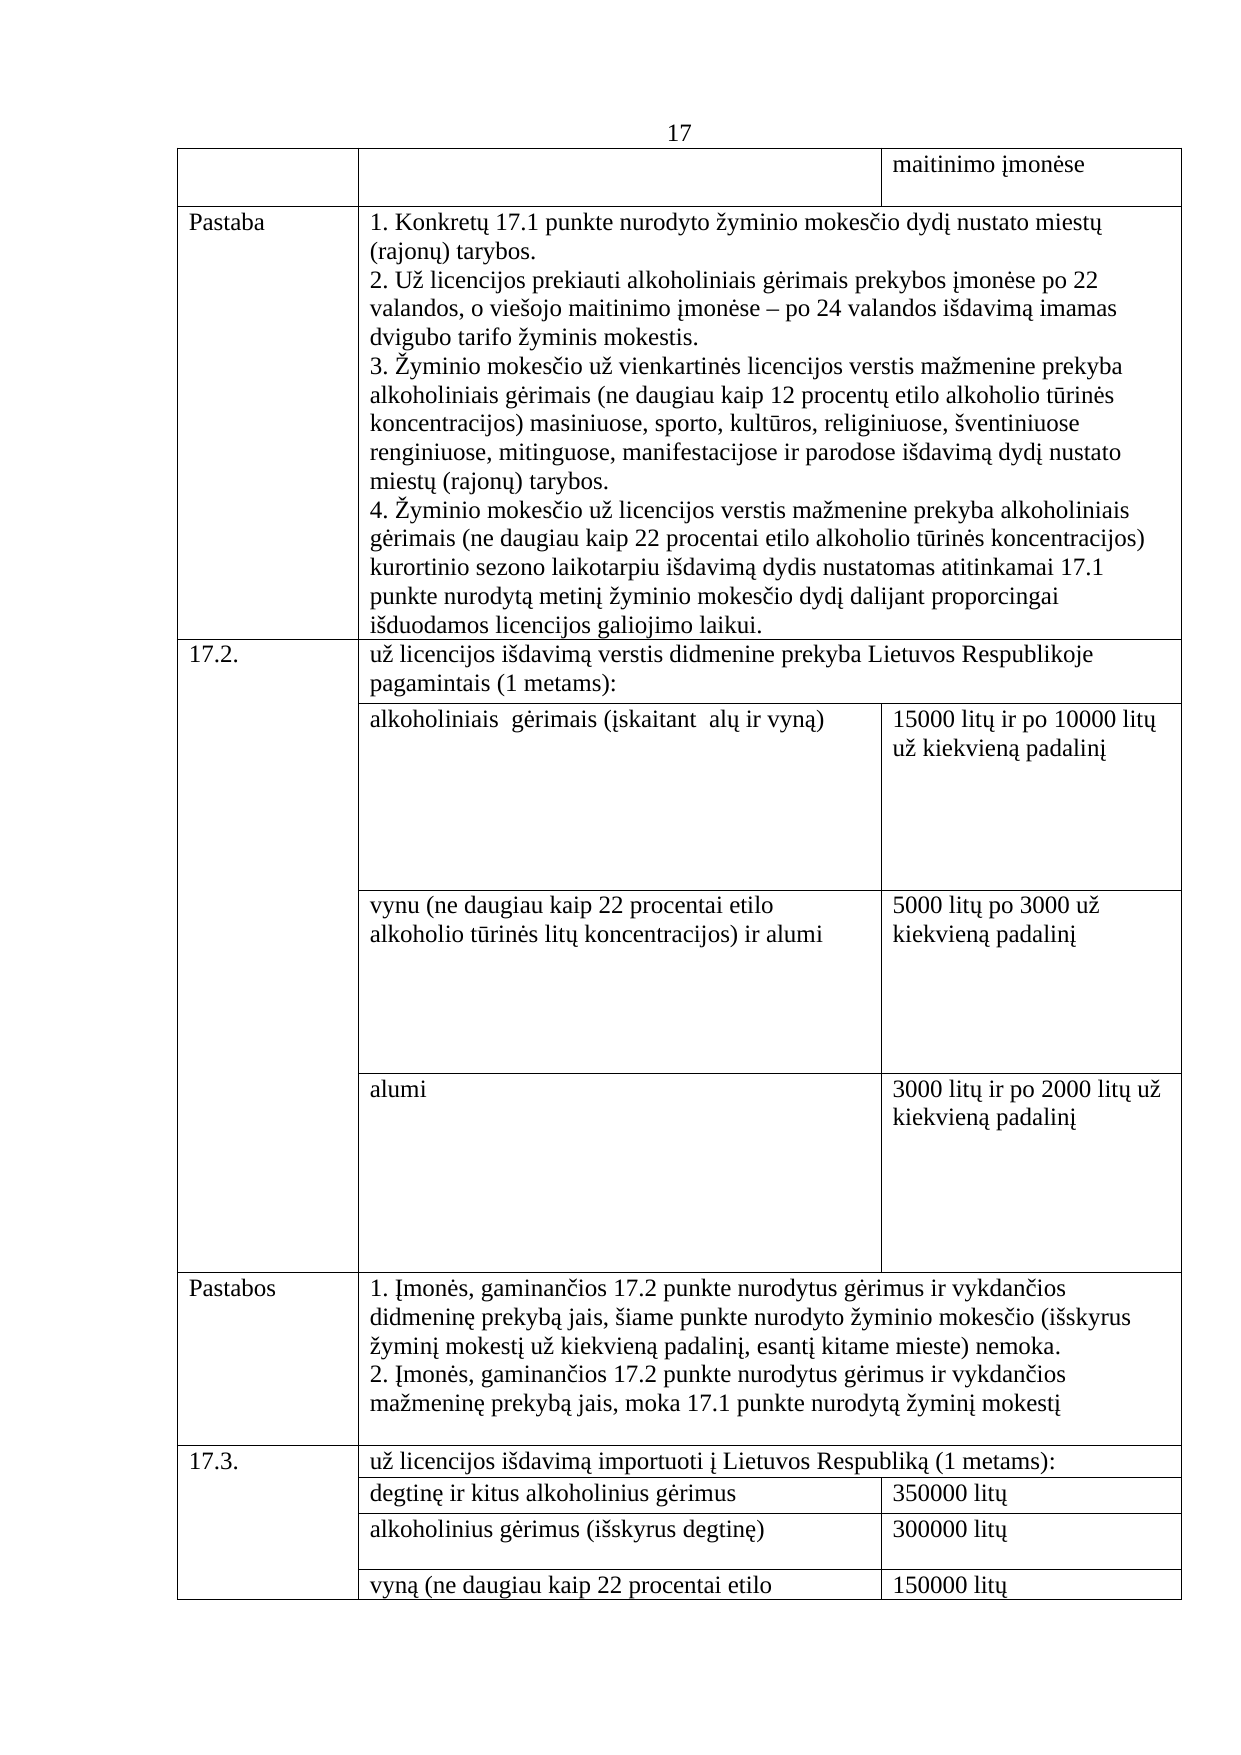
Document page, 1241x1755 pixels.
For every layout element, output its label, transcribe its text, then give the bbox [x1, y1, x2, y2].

table_cell alumi [359, 1074, 881, 1272]
table_cell maitinimo įmonėse [882, 149, 1181, 206]
table_cell 3000 litų ir po 2000 litų už kiekvieną padalinį [882, 1074, 1181, 1272]
table_cell 1. Konkretų 17.1 punkte nurodyto žyminio mokesčio dydį nustato miestų (rajonų) tarybos. 2. Už licencijos prekiauti alkoholiniais gėrimais prekybos įmonėse po 22 valandos, o viešojo maitinimo įmonėse – po 24 valandos išdavimą imamas dvigubo tarifo žyminis mokestis. 3. Žyminio mokesčio už vienkartinės licencijos verstis mažmenine prekyba alkoholiniais gėrimais (ne daugiau kaip 12 procentų etilo alkoholio tūrinės koncentracijos) masiniuose, sporto, kultūros, religiniuose, šventiniuose renginiuose, mitinguose, manifestacijose ir parodose išdavimą dydį nustato miestų (rajonų) tarybos. 4. Žyminio mokesčio už licencijos verstis mažmenine prekyba alkoholiniais gėrimais (ne daugiau kaip 22 procentai etilo alkoholio tūrinės koncentracijos) kurortinio sezono laikotarpiu išdavimą dydis nustatomas atitinkamai 17.1 punkte nurodytą metinį žyminio mokesčio dydį dalijant proporcingai išduodamos licencijos galiojimo laikui. [359, 207, 1181, 638]
table_cell 17.2. [178, 640, 358, 1272]
table_cell degtinę ir kitus alkoholinius gėrimus [359, 1478, 881, 1513]
table_cell vyną (ne daugiau kaip 22 procentai etilo [359, 1570, 881, 1599]
table_cell Pastabos [178, 1273, 358, 1445]
table_cell už licencijos išdavimą verstis didmenine prekyba Lietuvos Respublikoje pagamintais (1 metams): [359, 640, 1181, 703]
table_cell 300000 litų [882, 1514, 1181, 1569]
table_cell 350000 litų [882, 1478, 1181, 1513]
table_cell [178, 149, 358, 206]
table_cell [359, 149, 881, 206]
table_cell 150000 litų [882, 1570, 1181, 1599]
table_cell alkoholiniais gėrimais (įskaitant alų ir vyną) [359, 704, 881, 889]
table_cell 17.3. [178, 1446, 358, 1599]
table_cell 5000 litų po 3000 už kiekvieną padalinį [882, 891, 1181, 1073]
table_cell Pastaba [178, 207, 358, 638]
table_cell alkoholinius gėrimus (išskyrus degtinę) [359, 1514, 881, 1569]
table_cell 15000 litų ir po 10000 litų už kiekvieną padalinį [882, 704, 1181, 889]
table_cell už licencijos išdavimą importuoti į Lietuvos Respubliką (1 metams): [359, 1446, 1181, 1477]
table_cell vynu (ne daugiau kaip 22 procentai etilo alkoholio tūrinės litų koncentracijos) ir alumi [359, 891, 881, 1073]
table_cell 1. Įmonės, gaminančios 17.2 punkte nurodytus gėrimus ir vykdančios didmeninę prekybą jais, šiame punkte nurodyto žyminio mokesčio (išskyrus žyminį mokestį už kiekvieną padalinį, esantį kitame mieste) nemoka. 2. Įmonės, gaminančios 17.2 punkte nurodytus gėrimus ir vykdančios mažmeninę prekybą jais, moka 17.1 punkte nurodytą žyminį mokestį [359, 1273, 1181, 1445]
